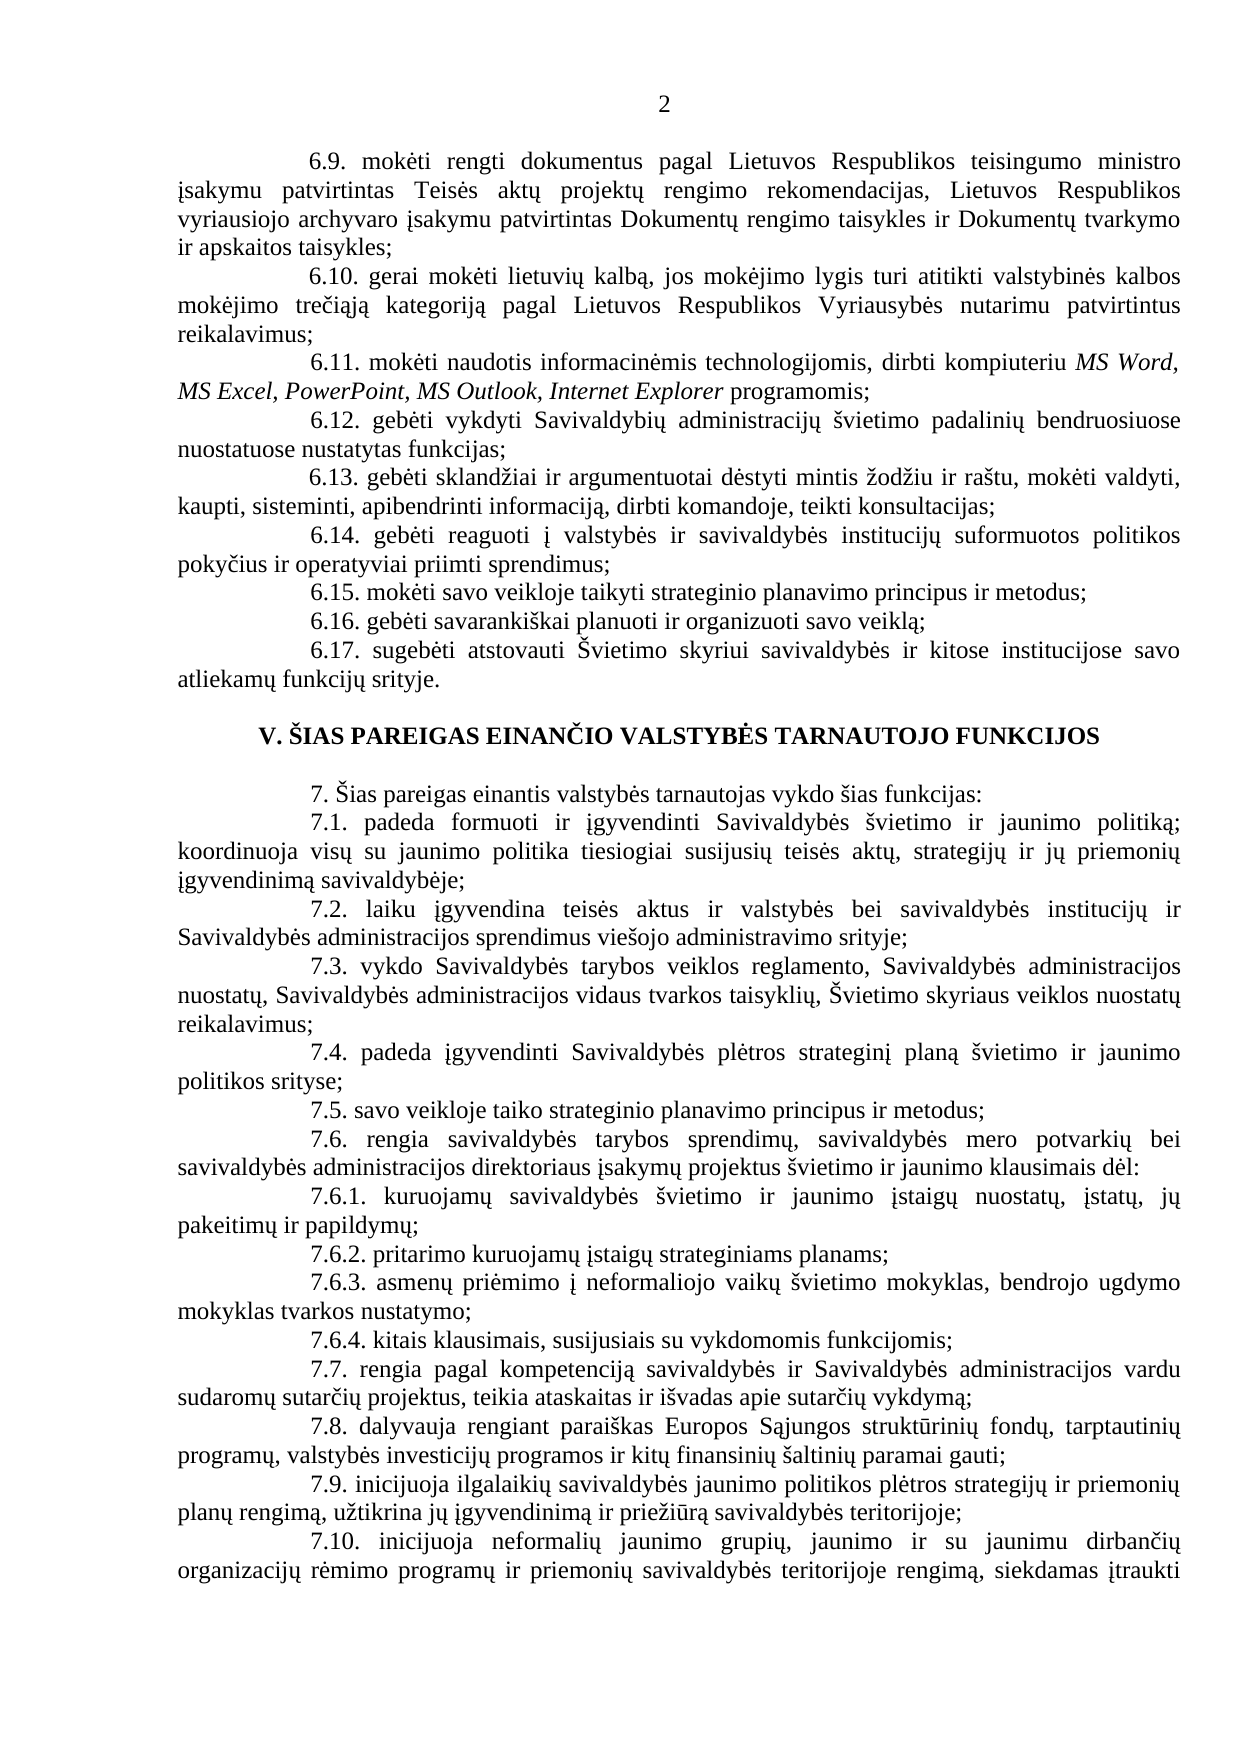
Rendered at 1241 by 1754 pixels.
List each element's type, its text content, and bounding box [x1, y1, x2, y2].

text 6.12. gebėti vykdyti Savivaldybių administracijų švietimo padalinių bendruosiuose nuostatuose nustatytas funkcijas; [177, 405, 1181, 462]
text 7.6.2. pritarimo kuruojamų įstaigų strateginiams planams; [177, 1239, 1181, 1267]
text 6.17. sugebėti atstovauti Švietimo skyriui savivaldybės ir kitose institucijose savo atliekamų funkcijų srityje. [177, 635, 1181, 692]
text 7.9. inicijuoja ilgalaikių savivaldybės jaunimo politikos plėtros strategijų ir priemonių planų rengimą, užtikrina jų įgyvendinimą ir priežiūrą savivaldybės teritorijoje; [177, 1469, 1181, 1526]
text 7.6. rengia savivaldybės tarybos sprendimų, savivaldybės mero potvarkių bei savivaldybės administracijos direktoriaus įsakymų projektus švietimo ir jaunimo klausimais dėl: [177, 1124, 1181, 1181]
text 7.6.3. asmenų priėmimo į neformaliojo vaikų švietimo mokyklas, bendrojo ugdymo mokyklas tvarkos nustatymo; [177, 1267, 1181, 1325]
text 7.2. laiku įgyvendina teisės aktus ir valstybės bei savivaldybės institucijų ir Savivaldybės administracijos sprendimus viešojo administravimo srityje; [177, 894, 1181, 951]
text 6.14. gebėti reaguoti į valstybės ir savivaldybės institucijų suformuotos politikos pokyčius ir operatyviai priimti sprendimus; [177, 520, 1181, 577]
text 7.6.1. kuruojamų savivaldybės švietimo ir jaunimo įstaigų nuostatų, įstatų, jų pakeitimų ir papildymų; [177, 1181, 1181, 1239]
text 7.7. rengia pagal kompetenciją savivaldybės ir Savivaldybės administracijos vardu sudaromų sutarčių projektus, teikia ataskaitas ir išvadas apie sutarčių vykdymą; [177, 1354, 1181, 1411]
text 7. Šias pareigas einantis valstybės tarnautojas vykdo šias funkcijas: [177, 779, 1181, 807]
text 6.13. gebėti sklandžiai ir argumentuotai dėstyti mintis žodžiu ir raštu, mokėti valdyti, kaupti, sisteminti, apibendrinti informaciją, dirbti komandoje, teikti konsultacijas; [177, 462, 1181, 520]
text 7.5. savo veikloje taiko strateginio planavimo principus ir metodus; [177, 1095, 1181, 1124]
text 7.6.4. kitais klausimais, susijusiais su vykdomomis funkcijomis; [177, 1325, 1181, 1354]
text 6.11. mokėti naudotis informacinėmis technologijomis, dirbti kompiuteriu MS Word, MS Excel, PowerPoint, MS Outlook, Internet Explorer programomis; [177, 347, 1181, 405]
text 7.4. padeda įgyvendinti Savivaldybės plėtros strateginį planą švietimo ir jaunimo politikos srityse; [177, 1037, 1181, 1095]
text 6.10. gerai mokėti lietuvių kalbą, jos mokėjimo lygis turi atitikti valstybinės kalbos mokėjimo trečiąją kategoriją pagal Lietuvos Respublikos Vyriausybės nutarimu patvirtintus reikalavimus; [177, 261, 1181, 347]
text 6.9. mokėti rengti dokumentus pagal Lietuvos Respublikos teisingumo ministro įsakymu patvirtintas Teisės aktų projektų rengimo rekomendacijas, Lietuvos Respublikos vyriausiojo archyvaro įsakymu patvirtintas Dokumentų rengimo taisykles ir Dokumentų tvarkymo ir apskaitos taisykles; [177, 146, 1181, 261]
text 6.15. mokėti savo veikloje taikyti strateginio planavimo principus ir metodus; [177, 577, 1181, 606]
text 7.8. dalyvauja rengiant paraiškas Europos Sąjungos struktūrinių fondų, tarptautinių programų, valstybės investicijų programos ir kitų finansinių šaltinių paramai gauti; [177, 1411, 1181, 1469]
text V. ŠIAS PAREIGAS EINANČIO VALSTYBĖS TARNAUTOJO FUNKCIJOS [177, 721, 1181, 750]
text 7.10. inicijuoja neformalių jaunimo grupių, jaunimo ir su jaunimu dirbančių organizacijų rėmimo programų ir priemonių savivaldybės teritorijoje rengimą, siekdamas įtraukti [177, 1526, 1181, 1584]
text 6.16. gebėti savarankiškai planuoti ir organizuoti savo veiklą; [177, 606, 1181, 635]
text 7.3. vykdo Savivaldybės tarybos veiklos reglamento, Savivaldybės administracijos nuostatų, Savivaldybės administracijos vidaus tvarkos taisyklių, Švietimo skyriaus veiklos nuostatų reikalavimus; [177, 951, 1181, 1037]
text 7.1. padeda formuoti ir įgyvendinti Savivaldybės švietimo ir jaunimo politiką; koordinuoja visų su jaunimo politika tiesiogiai susijusių teisės aktų, strategijų ir jų priemonių įgyvendinimą savivaldybėje; [177, 807, 1181, 894]
